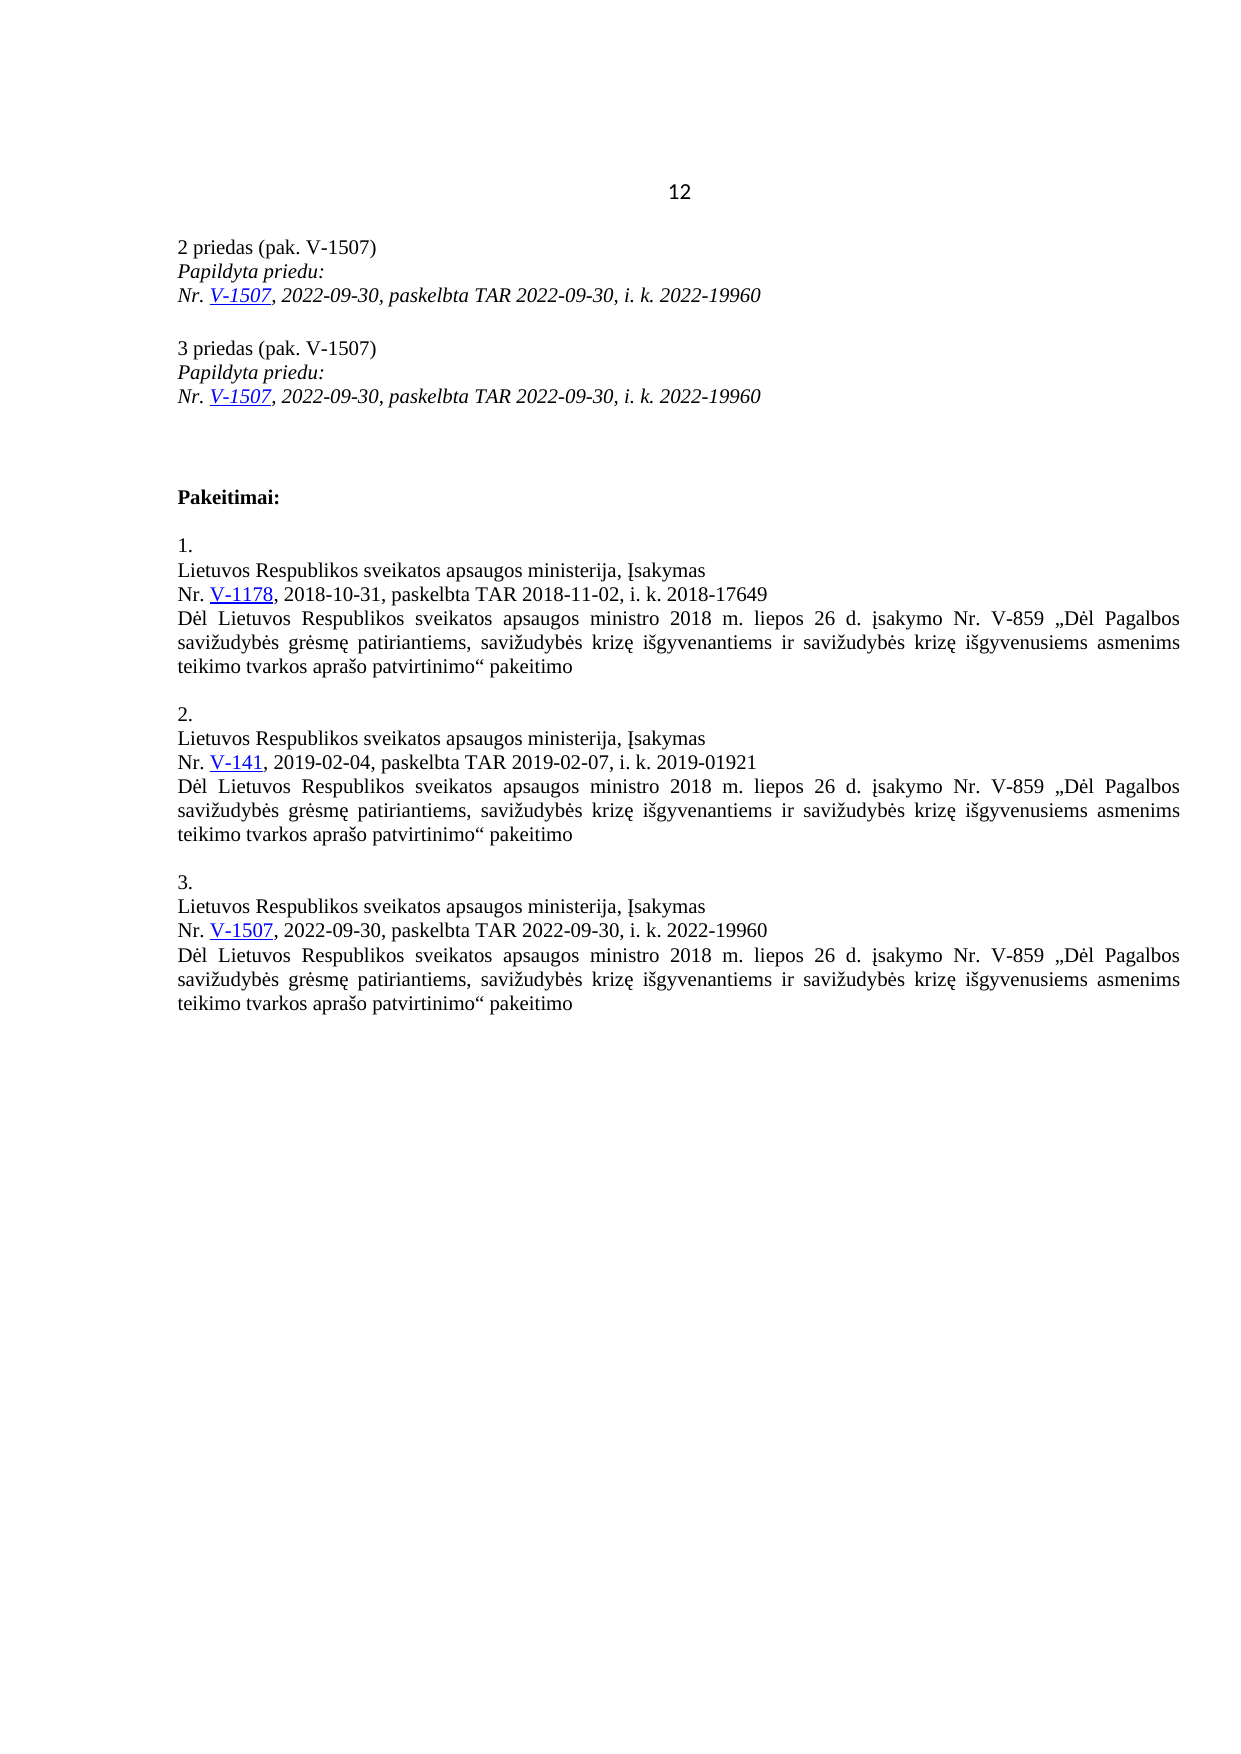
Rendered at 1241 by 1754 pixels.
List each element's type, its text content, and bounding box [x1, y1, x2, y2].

text Dėl Lietuvos Respublikos sveikatos apsaugos ministro 2018 m. liepos 26 d. įsakymo Nr. V-859 „Dėl Pagalbos savižudybės grėsmę patiriantiems, savižudybės krizę išgyvenantiems ir savižudybės krizę išgyvenusiems asmenims teikimo tvarkos aprašo patvirtinimo“ pakeitimo [177, 942, 1181, 1015]
text Papildyta priedu: [177, 360, 1181, 384]
text Lietuvos Respublikos sveikatos apsaugos ministerija, Įsakymas [177, 557, 1181, 582]
text Nr. V-1178, 2018-10-31, paskelbta TAR 2018-11-02, i. k. 2018-17649 [177, 582, 1181, 606]
text 3. [177, 870, 1181, 894]
text Papildyta priedu: [177, 259, 1181, 283]
text 1. [177, 533, 1181, 557]
text Lietuvos Respublikos sveikatos apsaugos ministerija, Įsakymas [177, 726, 1181, 750]
text Nr. V-1507, 2022-09-30, paskelbta TAR 2022-09-30, i. k. 2022-19960 [177, 283, 1181, 307]
text 2. [177, 702, 1181, 726]
text 2 priedas (pak. V-1507) [177, 235, 1181, 259]
text Nr. V-1507, 2022-09-30, paskelbta TAR 2022-09-30, i. k. 2022-19960 [177, 384, 1181, 408]
text Nr. V-141, 2019-02-04, paskelbta TAR 2019-02-07, i. k. 2019-01921 [177, 750, 1181, 774]
text Dėl Lietuvos Respublikos sveikatos apsaugos ministro 2018 m. liepos 26 d. įsakymo Nr. V-859 „Dėl Pagalbos savižudybės grėsmę patiriantiems, savižudybės krizę išgyvenantiems ir savižudybės krizę išgyvenusiems asmenims teikimo tvarkos aprašo patvirtinimo“ pakeitimo [177, 606, 1181, 678]
text Lietuvos Respublikos sveikatos apsaugos ministerija, Įsakymas [177, 894, 1181, 918]
text Nr. V-1507, 2022-09-30, paskelbta TAR 2022-09-30, i. k. 2022-19960 [177, 918, 1181, 942]
text Dėl Lietuvos Respublikos sveikatos apsaugos ministro 2018 m. liepos 26 d. įsakymo Nr. V-859 „Dėl Pagalbos savižudybės grėsmę patiriantiems, savižudybės krizę išgyvenantiems ir savižudybės krizę išgyvenusiems asmenims teikimo tvarkos aprašo patvirtinimo“ pakeitimo [177, 774, 1181, 846]
text Pakeitimai: [177, 485, 1181, 509]
text 3 priedas (pak. V-1507) [177, 336, 1181, 360]
